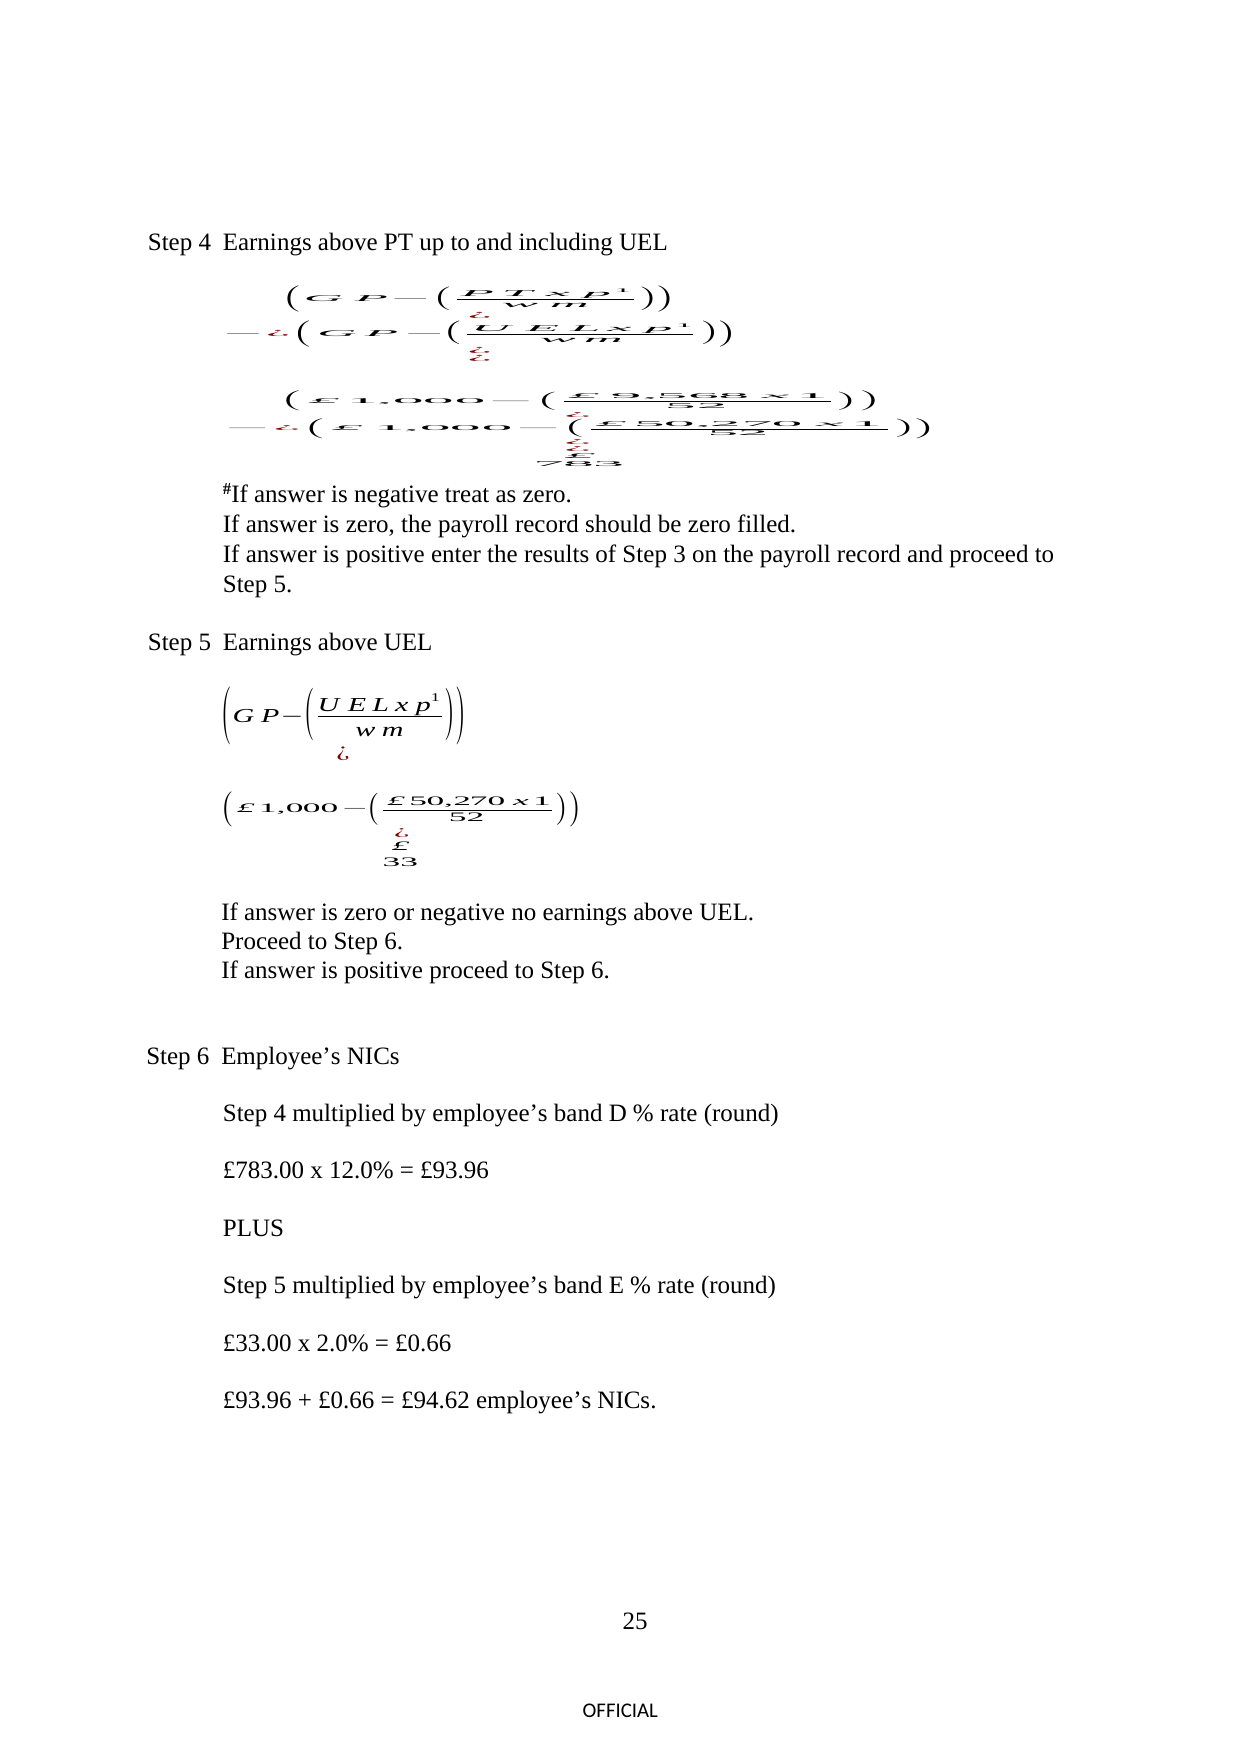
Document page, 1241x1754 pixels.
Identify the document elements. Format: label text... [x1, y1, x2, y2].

text Step 5 multiplied by employee’s band E % rate (round) [146, 1270, 1124, 1299]
text If answer is zero, the payroll record should be zero filled. [146, 509, 1124, 537]
text If answer is positive enter the results of Step 3 on the payroll record and proceed to [223, 539, 1124, 567]
text Step 5. [223, 569, 1124, 597]
text If answer is positive proceed to Step 6. [146, 955, 1124, 983]
text Step 6 Employee’s NICs [146, 1041, 1124, 1069]
text Step 5 Earnings above UEL [148, 627, 1122, 656]
text #If answer is negative treat as zero. [146, 479, 1124, 507]
text Step 4 multiplied by employee’s band D % rate (round) [146, 1098, 1124, 1127]
text Step 4 Earnings above PT up to and including UEL [148, 227, 1122, 256]
text £33.00 x 2.0% = £0.66 [146, 1328, 1124, 1357]
text £783.00 x 12.0% = £93.96 [146, 1156, 1124, 1184]
text If answer is zero or negative no earnings above UEL. [146, 897, 1124, 926]
text PLUS [146, 1213, 1124, 1242]
text £93.96 + £0.66 = £94.62 employee’s NICs. [146, 1385, 1124, 1414]
text Proceed to Step 6. [146, 926, 1124, 955]
